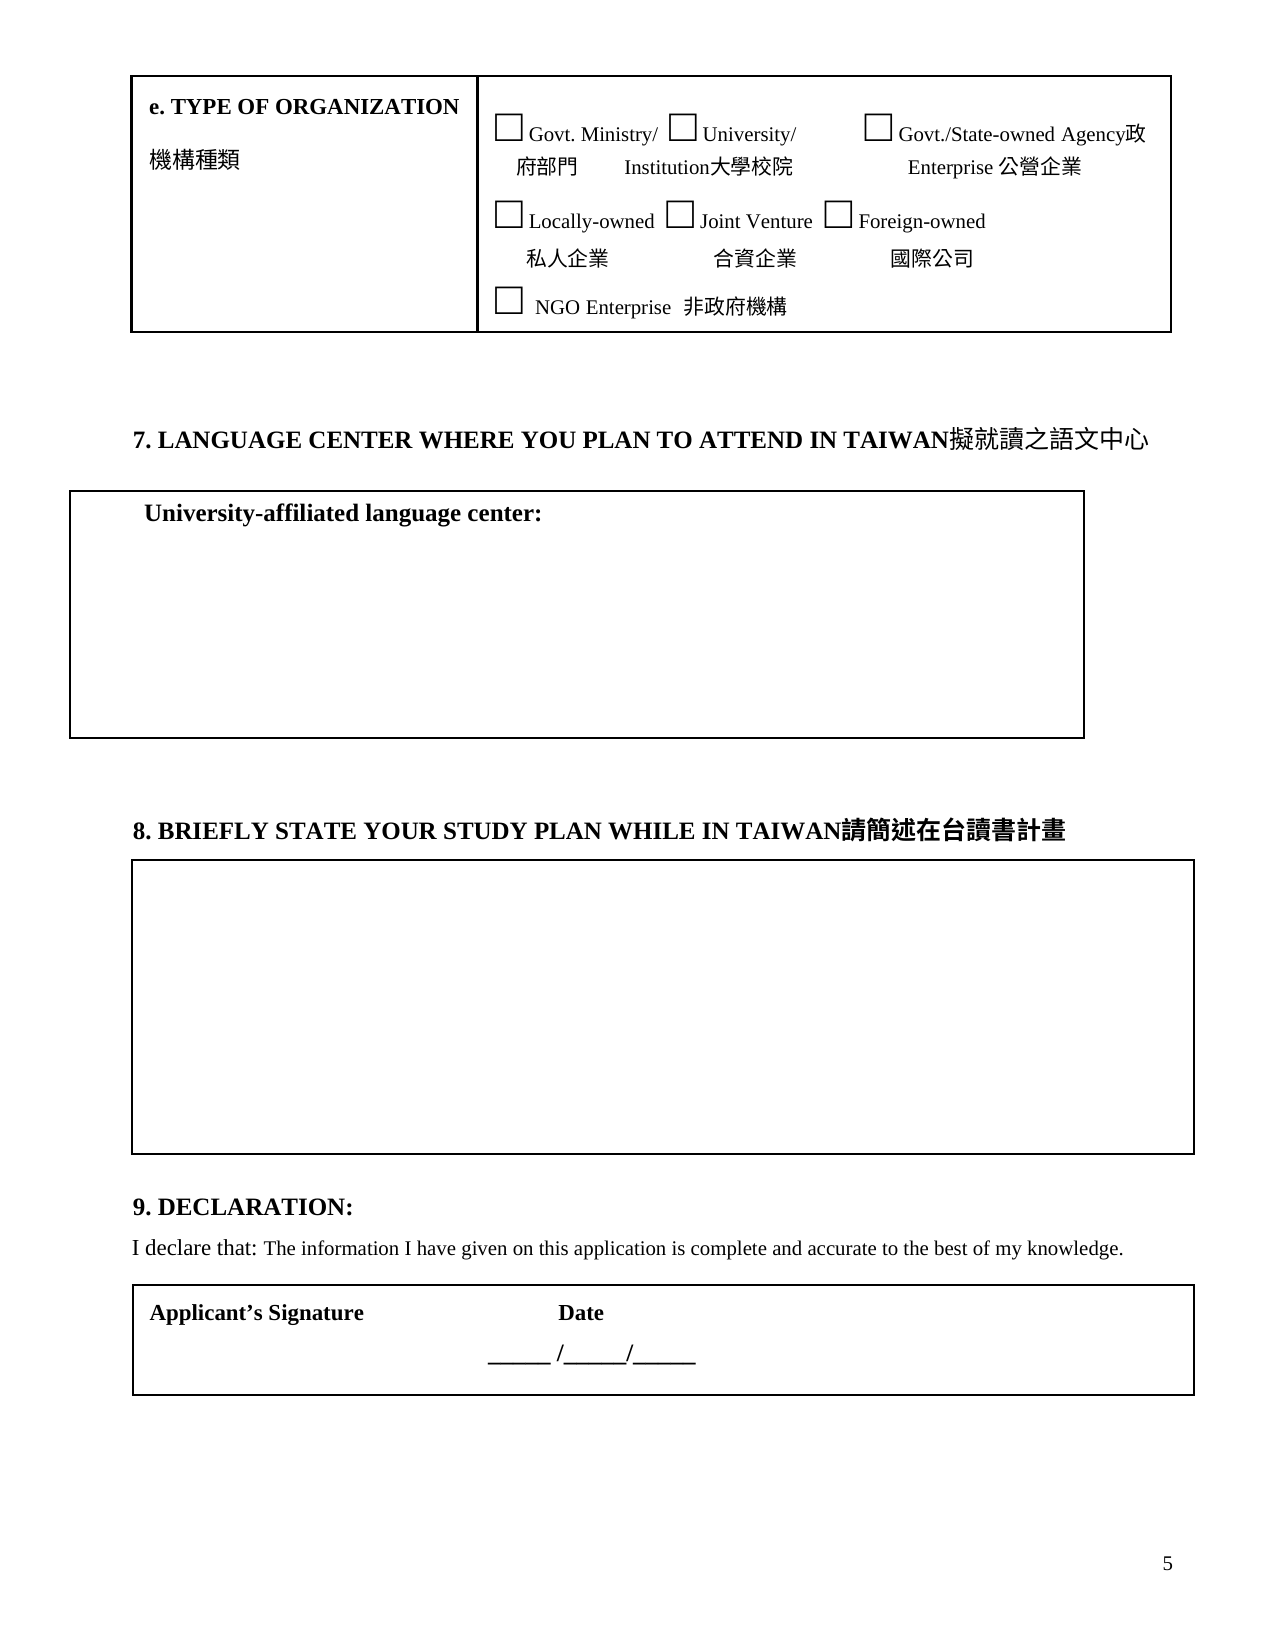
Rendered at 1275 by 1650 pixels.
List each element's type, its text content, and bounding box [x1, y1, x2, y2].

table_cell e. TYPE OF ORGANIZATION 機構種類 [133, 77, 476, 331]
text 7. LANGUAGE CENTER WHERE YOU PLAN TO ATTEND IN TAIWAN擬就讀之語文中心 [133, 419, 1173, 456]
text 8. BRIEFLY STATE YOUR STUDY PLAN WHILE IN TAIWAN請簡述在台讀書計畫 [133, 811, 1173, 847]
text I declare that: The information I have given on this application is complete and accurate to the best of my knowledge. [70, 1234, 1173, 1260]
table_header Applicant’s Signature Date _____ /_____/_____ [134, 1286, 1193, 1394]
table_header [133, 861, 1193, 1153]
table_header University-affiliated language center: [71, 492, 1083, 737]
table_cell □ Govt. Ministry/ □ University/ □ Govt./State-owned Agency政府部門 Institution大學校院 Enterprise 公營企業 □ Locally-owned □ Joint Venture □ Foreign-owned 私人企業 合資企業 國際公司 □ NGO Enterprise 非政府機構 [479, 77, 1170, 331]
text 9. DECLARATION: [133, 1192, 1173, 1221]
